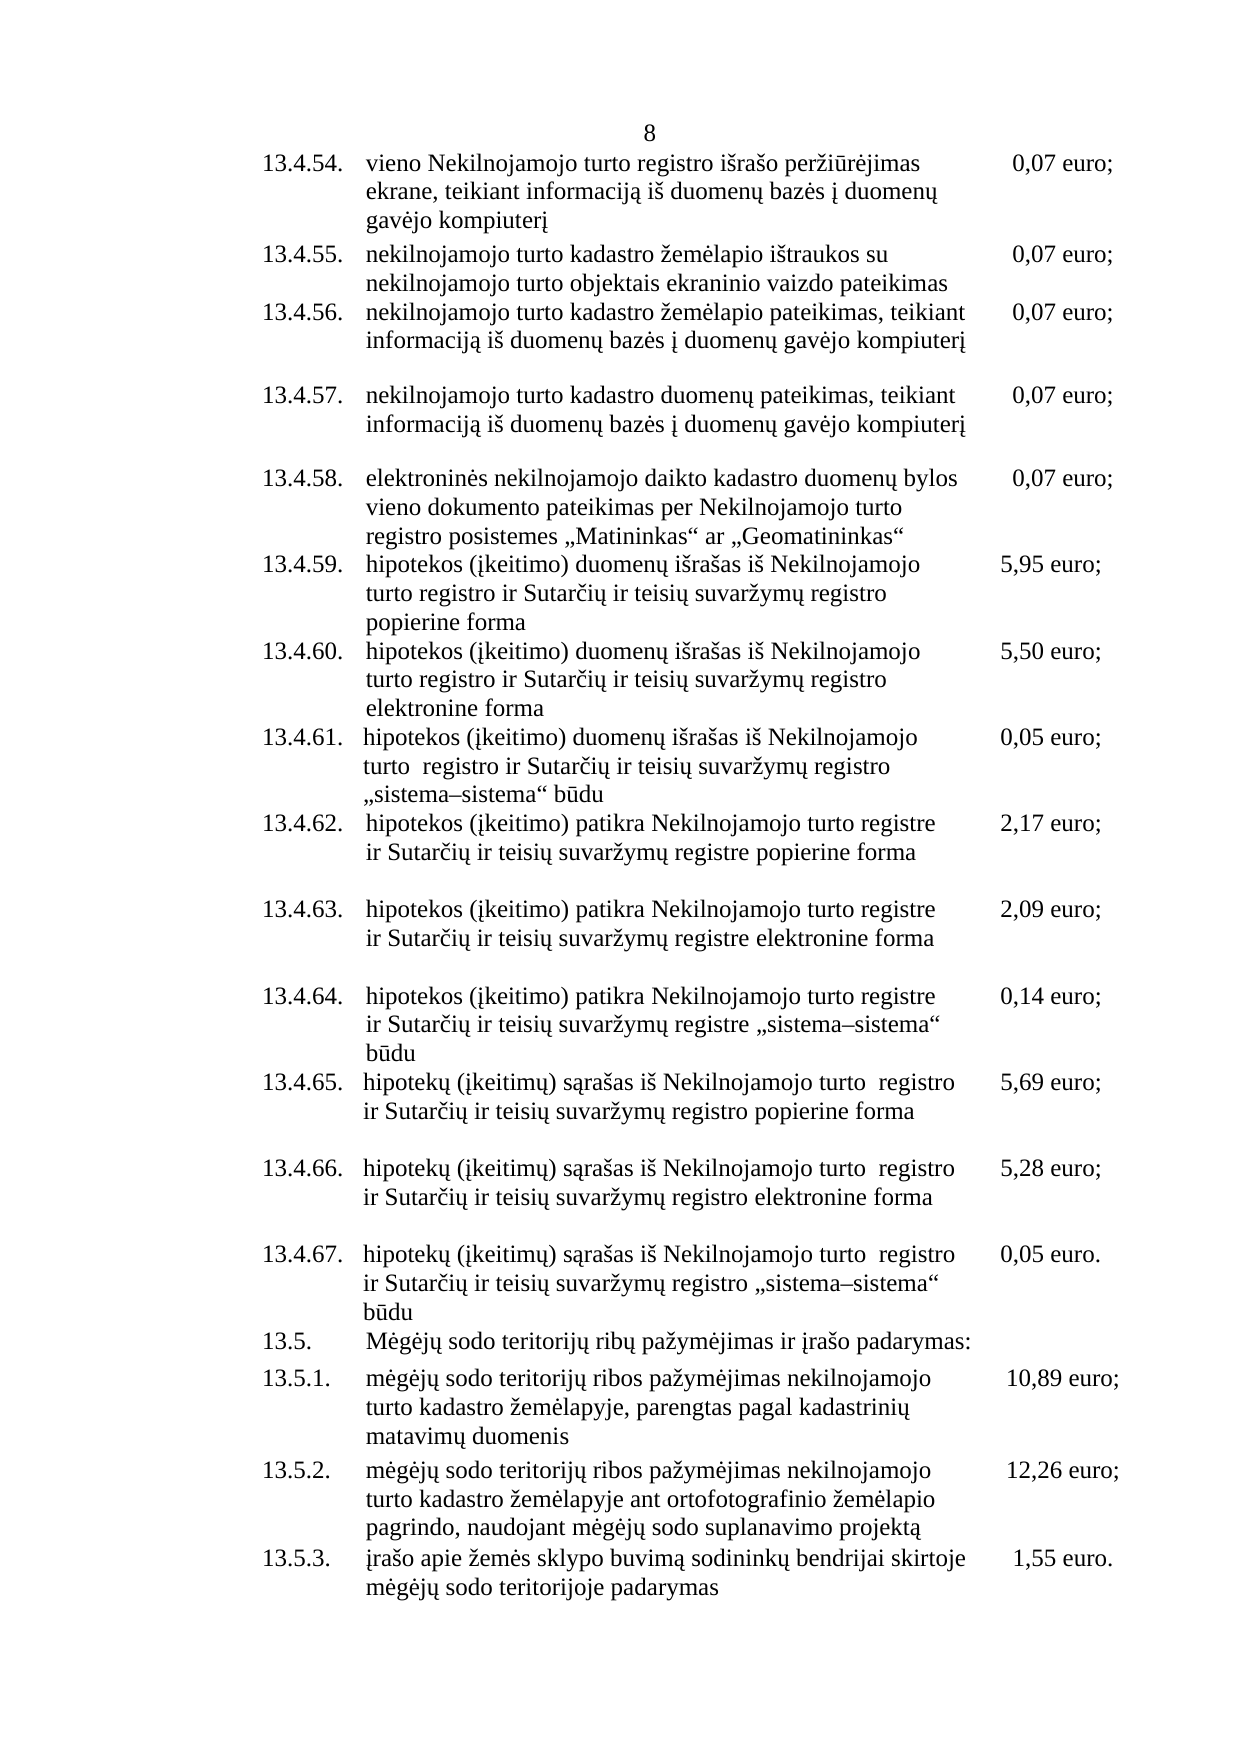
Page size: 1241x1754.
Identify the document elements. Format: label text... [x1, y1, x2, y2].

table_cell [989, 1326, 1136, 1363]
table_cell 13.5.3. [251, 1544, 354, 1601]
table_cell 0,07 euro; [989, 239, 1136, 297]
table_cell 13.5. [251, 1326, 354, 1363]
table_cell 13.4.58. [251, 463, 354, 549]
table_cell 0,05 euro. [989, 1240, 1136, 1326]
table_cell hipotekos (įkeitimo) duomenų išrašas iš Nekilnojamojo turto registro ir Sutarčių ir teisių suvaržymų registro popierine forma [354, 550, 989, 636]
table_cell mėgėjų sodo teritorijų ribos pažymėjimas nekilnojamojo turto kadastro žemėlapyje ant ortofotografinio žemėlapio pagrindo, naudojant mėgėjų sodo suplanavimo projektą [354, 1455, 989, 1543]
table_cell mėgėjų sodo teritorijų ribos pažymėjimas nekilnojamojo turto kadastro žemėlapyje, parengtas pagal kadastrinių matavimų duomenis [354, 1363, 989, 1455]
table_cell 13.4.56. [251, 297, 354, 381]
table_cell elektroninės nekilnojamojo daikto kadastro duomenų bylos vieno dokumento pateikimas per Nekilnojamojo turto registro posistemes „Matininkas“ ar „Geomatininkas“ [354, 463, 989, 549]
table_cell 13.4.65. [251, 1067, 354, 1153]
table_cell hipotekos (įkeitimo) duomenų išrašas iš Nekilnojamojo turto registro ir Sutarčių ir teisių suvaržymų registro elektronine forma [354, 636, 989, 722]
table_cell hipotekų (įkeitimų) sąrašas iš Nekilnojamojo turto registro ir Sutarčių ir teisių suvaržymų registro „sistema–sistema“ būdu [354, 1240, 989, 1326]
table_cell 13.4.62. [251, 808, 354, 894]
table_cell 5,95 euro; [989, 550, 1136, 636]
table_cell hipotekų (įkeitimų) sąrašas iš Nekilnojamojo turto registro ir Sutarčių ir teisių suvaržymų registro popierine forma [354, 1067, 989, 1153]
table_cell 13.4.55. [251, 239, 354, 297]
table_cell 13.5.1. [251, 1363, 354, 1455]
table_cell vieno Nekilnojamojo turto registro išrašo peržiūrėjimas ekrane, teikiant informaciją iš duomenų bazės į duomenų gavėjo kompiuterį [354, 148, 989, 239]
table_cell hipotekos (įkeitimo) patikra Nekilnojamojo turto registre ir Sutarčių ir teisių suvaržymų registre popierine forma [354, 808, 989, 894]
table_cell 13.5.2. [251, 1455, 354, 1543]
table_cell 13.4.57. [251, 381, 354, 463]
table_cell įrašo apie žemės sklypo buvimą sodininkų bendrijai skirtoje mėgėjų sodo teritorijoje padarymas [354, 1544, 989, 1601]
table_cell 0,07 euro; [989, 381, 1136, 463]
table_cell 13.4.59. [251, 550, 354, 636]
table_cell 5,50 euro; [989, 636, 1136, 722]
table_cell nekilnojamojo turto kadastro žemėlapio ištraukos su nekilnojamojo turto objektais ekraninio vaizdo pateikimas [354, 239, 989, 297]
table_cell hipotekos (įkeitimo) patikra Nekilnojamojo turto registre ir Sutarčių ir teisių suvaržymų registre elektronine forma [354, 895, 989, 981]
table_cell 5,69 euro; [989, 1067, 1136, 1153]
table_cell 13.4.60. [251, 636, 354, 722]
table_cell 12,26 euro; [989, 1455, 1136, 1543]
table_cell 13.4.63. [251, 895, 354, 981]
table_cell 13.4.67. [251, 1240, 354, 1326]
table_cell nekilnojamojo turto kadastro duomenų pateikimas, teikiant informaciją iš duomenų bazės į duomenų gavėjo kompiuterį [354, 381, 989, 463]
table_cell 0,07 euro; [989, 297, 1136, 381]
table_cell 13.4.61. [251, 722, 354, 808]
table_cell 0,07 euro; [989, 148, 1136, 239]
table_cell hipotekos (įkeitimo) patikra Nekilnojamojo turto registre ir Sutarčių ir teisių suvaržymų registre „sistema–sistema“ būdu [354, 981, 989, 1067]
table_cell hipotekų (įkeitimų) sąrašas iš Nekilnojamojo turto registro ir Sutarčių ir teisių suvaržymų registro elektronine forma [354, 1153, 989, 1239]
table_cell 1,55 euro. [989, 1544, 1136, 1601]
table_cell hipotekos (įkeitimo) duomenų išrašas iš Nekilnojamojo turto registro ir Sutarčių ir teisių suvaržymų registro „sistema–sistema“ būdu [354, 722, 989, 808]
table_cell 0,05 euro; [989, 722, 1136, 808]
table_cell 2,09 euro; [989, 895, 1136, 981]
table_cell 13.4.54. [251, 148, 354, 239]
table_cell 0,14 euro; [989, 981, 1136, 1067]
table_cell 0,07 euro; [989, 463, 1136, 549]
table_cell 13.4.66. [251, 1153, 354, 1239]
table_cell Mėgėjų sodo teritorijų ribų pažymėjimas ir įrašo padarymas: [354, 1326, 989, 1363]
table_cell 13.4.64. [251, 981, 354, 1067]
table_cell nekilnojamojo turto kadastro žemėlapio pateikimas, teikiant informaciją iš duomenų bazės į duomenų gavėjo kompiuterį [354, 297, 989, 381]
table_cell 10,89 euro; [989, 1363, 1136, 1455]
table_cell 2,17 euro; [989, 808, 1136, 894]
table_cell 5,28 euro; [989, 1153, 1136, 1239]
